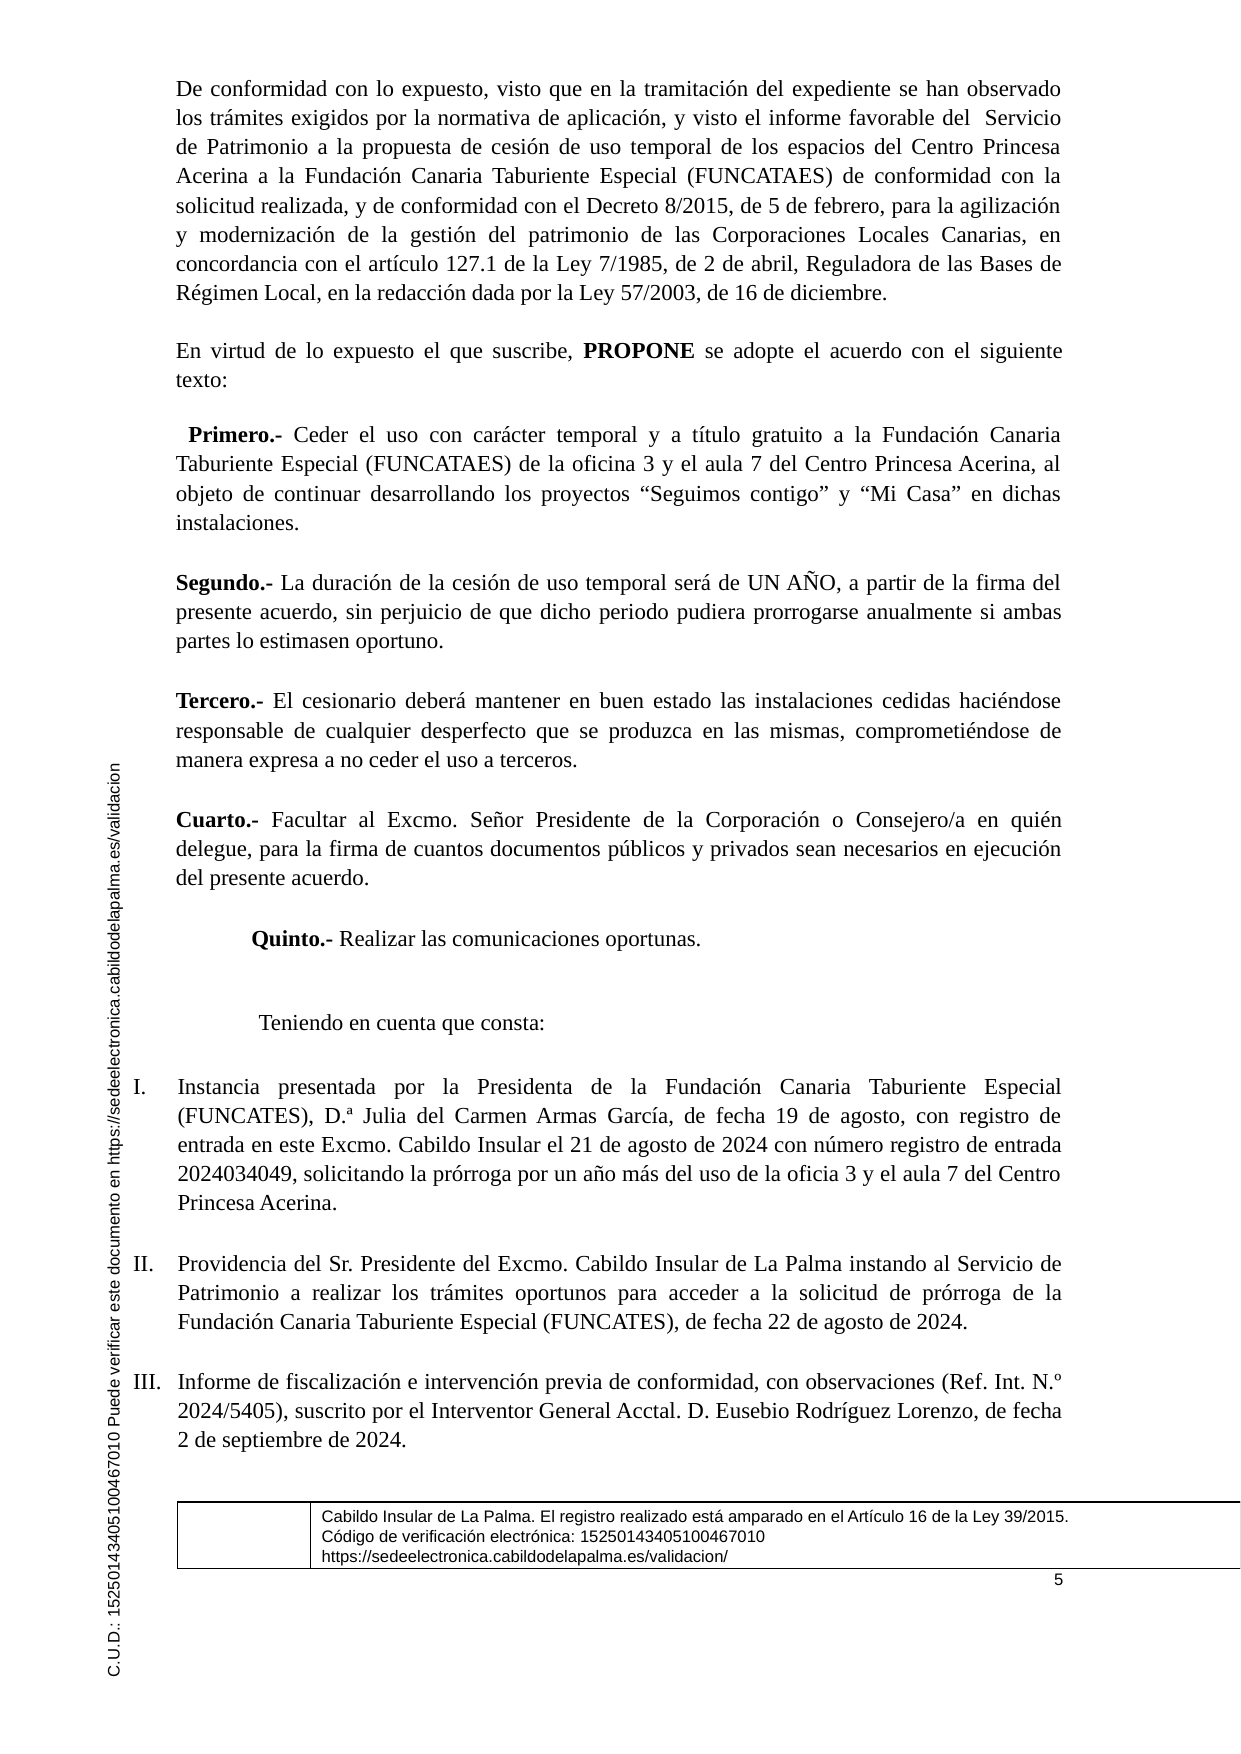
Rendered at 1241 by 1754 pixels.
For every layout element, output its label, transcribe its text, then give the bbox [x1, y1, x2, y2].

list Instancia presentada por la Presidenta de la Fundación Canaria Taburiente Especial (FUNCATES), D.ª Julia del Carmen Armas García, de fecha 19 de agosto, con registro de entrada en este Excmo. Cabildo Insular el 21 de agosto de 2024 con número registro de entrada 2024034049, solicitando la prórroga por un año más del uso de la oficia 3 y el aula 7 del Centro Princesa Acerina. [133, 1073, 1063, 1216]
text Tercero.- El cesionario deberá mantener en buen estado las instalaciones cedidas haciéndose responsable de cualquier desperfecto que se produzca en las mismas, comprometiéndose de manera expresa a no ceder el uso a terceros. [176, 687, 1063, 772]
text Cuarto.- Facultar al Excmo. Señor Presidente de la Corporación o Consejero/a en quién delegue, para la firma de cuantos documentos públicos y privados sean necesarios en ejecución del presente acuerdo. [176, 806, 1063, 891]
text Teniendo en cuenta que consta: [251, 1009, 1063, 1036]
text En virtud de lo expuesto el que suscribe, PROPONE se adopte el acuerdo con el siguiente texto: [176, 337, 1063, 393]
text Segundo.- La duración de la cesión de uso temporal será de UN AÑO, a partir de la firma del presente acuerdo, sin perjuicio de que dicho periodo pudiera prorrogarse anualmente si ambas partes lo estimasen oportuno. [176, 569, 1063, 654]
text De conformidad con lo expuesto, visto que en la tramitación del expediente se han observado los trámites exigidos por la normativa de aplicación, y visto el informe favorable del Servicio de Patrimonio a la propuesta de cesión de uso temporal de los espacios del Centro Princesa Acerina a la Fundación Canaria Taburiente Especial (FUNCATAES) de conformidad con la solicitud realizada, y de conformidad con el Decreto 8/2015, de 5 de febrero, para la agilización y modernización de la gestión del patrimonio de las Corporaciones Locales Canarias, en concordancia con el artículo 127.1 de la Ley 7/1985, de 2 de abril, Reguladora de las Bases de Régimen Local, en la redacción dada por la Ley 57/2003, de 16 de diciembre. [176, 75, 1063, 306]
text Quinto.- Realizar las comunicaciones oportunas. [251, 924, 1063, 951]
list Providencia del Sr. Presidente del Excmo. Cabildo Insular de La Palma instando al Servicio de Patrimonio a realizar los trámites oportunos para acceder a la solicitud de prórroga de la Fundación Canaria Taburiente Especial (FUNCATES), de fecha 22 de agosto de 2024. [133, 1249, 1063, 1334]
text Primero.- Ceder el uso con carácter temporal y a título gratuito a la Fundación Canaria Taburiente Especial (FUNCATAES) de la oficina 3 y el aula 7 del Centro Princesa Acerina, al objeto de continuar desarrollando los proyectos “Seguimos contigo” y “Mi Casa” en dichas instalaciones. [176, 421, 1063, 535]
list Informe de fiscalización e intervención previa de conformidad, con observaciones (Ref. Int. N.º 2024/5405), suscrito por el Interventor General Acctal. D. Eusebio Rodríguez Lorenzo, de fecha 2 de septiembre de 2024. [133, 1368, 1063, 1453]
